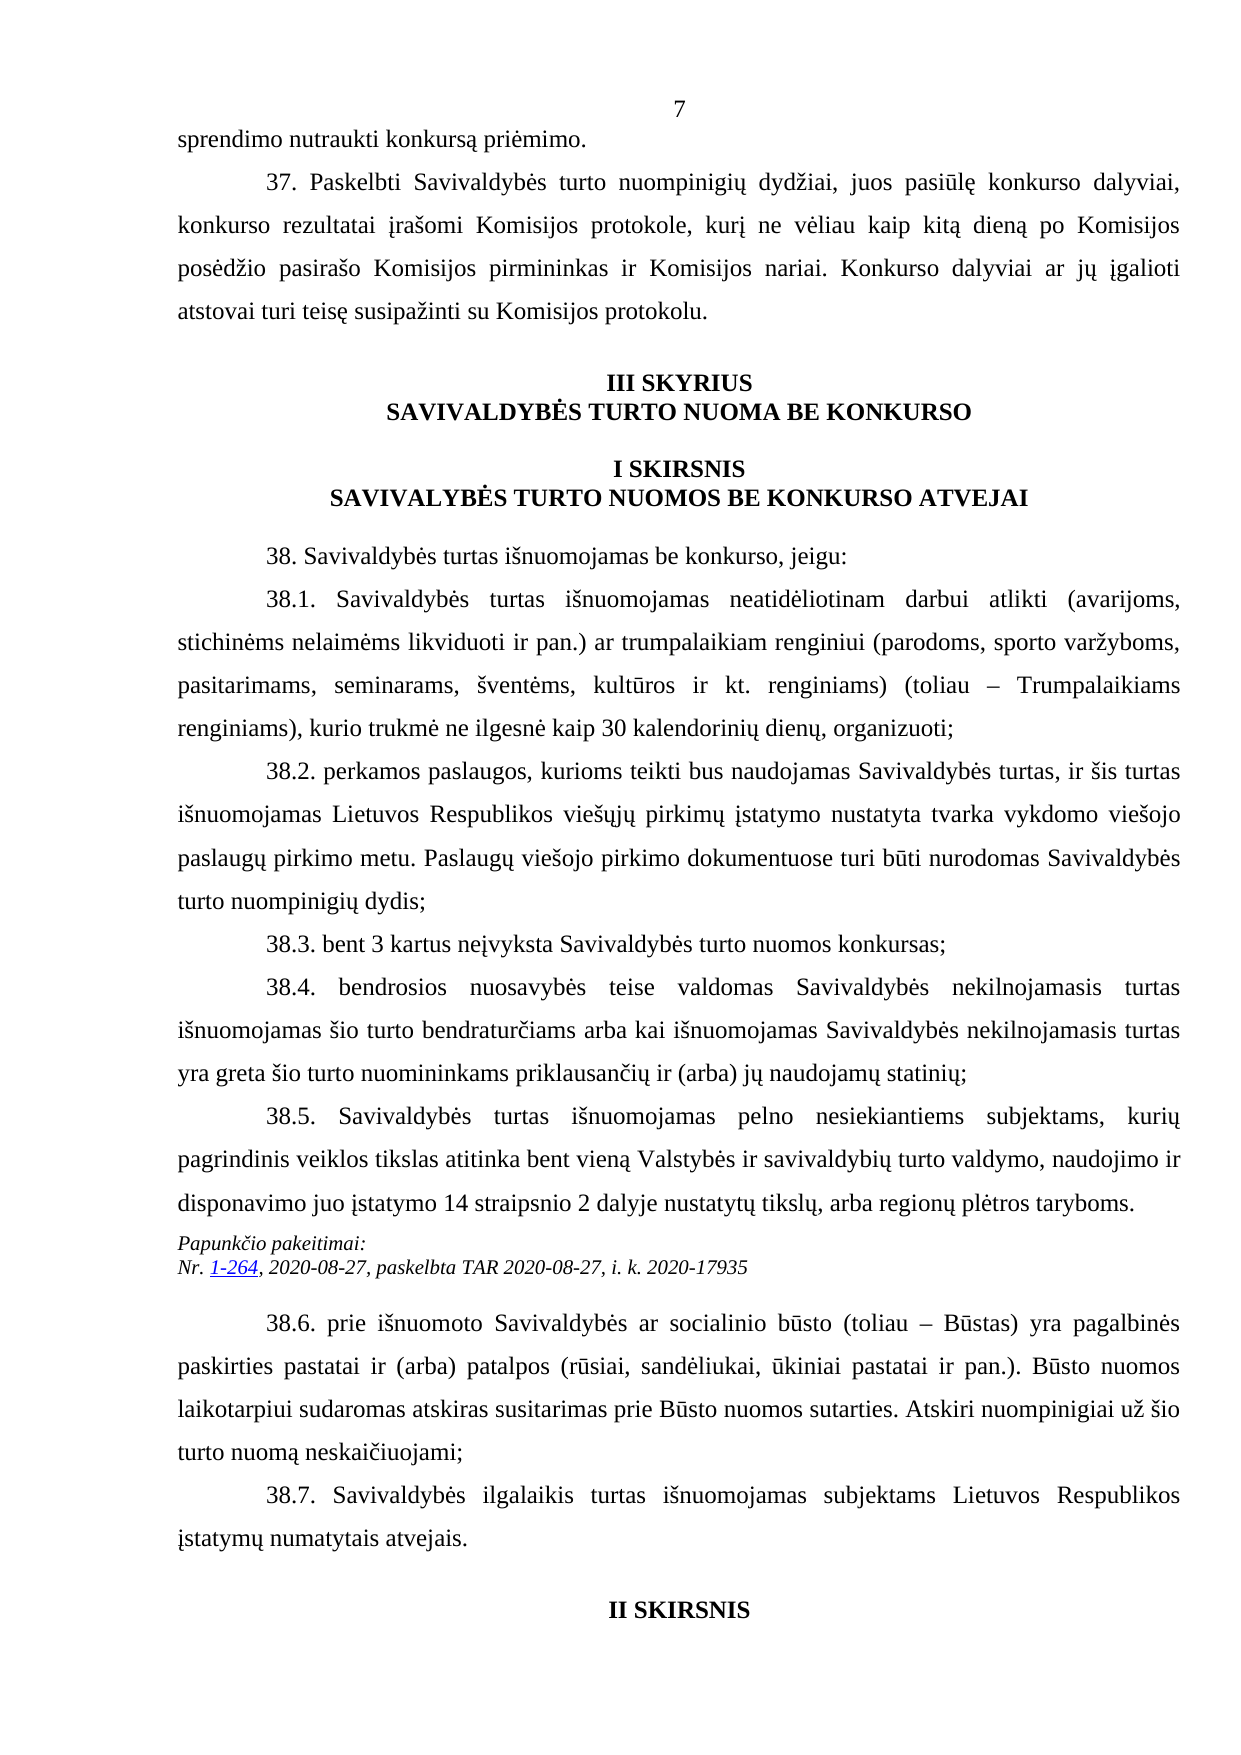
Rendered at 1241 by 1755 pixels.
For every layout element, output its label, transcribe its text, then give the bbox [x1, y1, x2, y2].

text 38.4. bendrosios nuosavybės teise valdomas Savivaldybės nekilnojamasis turtas išnuomojamas šio turto bendraturčiams arba kai išnuomojamas Savivaldybės nekilnojamasis turtas yra greta šio turto nuomininkams priklausančių ir (arba) jų naudojamų statinių; [177, 972, 1181, 1087]
text sprendimo nutraukti konkursą priėmimo. [177, 124, 1181, 153]
text Papunkčio pakeitimai: [177, 1231, 1181, 1255]
text I SKIRSNIS [177, 454, 1181, 483]
text 38. Savivaldybės turtas išnuomojamas be konkurso, jeigu: [177, 541, 1181, 569]
text 37. Paskelbti Savivaldybės turto nuompinigių dydžiai, juos pasiūlę konkurso dalyviai, konkurso rezultatai įrašomi Komisijos protokole, kurį ne vėliau kaip kitą dieną po Komisijos posėdžio pasirašo Komisijos pirmininkas ir Komisijos nariai. Konkurso dalyviai ar jų įgalioti atstovai turi teisę susipažinti su Komisijos protokolu. [177, 167, 1181, 325]
text SAVIVALYBĖS TURTO NUOMOS BE KONKURSO ATVEJAI [177, 483, 1181, 512]
text 38.2. perkamos paslaugos, kurioms teikti bus naudojamas Savivaldybės turtas, ir šis turtas išnuomojamas Lietuvos Respublikos viešųjų pirkimų įstatymo nustatyta tvarka vykdomo viešojo paslaugų pirkimo metu. Paslaugų viešojo pirkimo dokumentuose turi būti nurodomas Savivaldybės turto nuompinigių dydis; [177, 756, 1181, 914]
text 38.7. Savivaldybės ilgalaikis turtas išnuomojamas subjektams Lietuvos Respublikos įstatymų numatytais atvejais. [177, 1480, 1181, 1552]
text II SKIRSNIS [177, 1595, 1181, 1624]
text III SKYRIUS [177, 368, 1181, 397]
text Nr. 1-264, 2020-08-27, paskelbta TAR 2020-08-27, i. k. 2020-17935 [177, 1255, 1181, 1279]
text 38.5. Savivaldybės turtas išnuomojamas pelno nesiekiantiems subjektams, kurių pagrindinis veiklos tikslas atitinka bent vieną Valstybės ir savivaldybių turto valdymo, naudojimo ir disponavimo juo įstatymo 14 straipsnio 2 dalyje nustatytų tikslų, arba regionų plėtros taryboms. [177, 1101, 1181, 1216]
text SAVIVALDYBĖS TURTO NUOMA BE KONKURSO [177, 397, 1181, 426]
text 38.6. prie išnuomoto Savivaldybės ar socialinio būsto (toliau – Būstas) yra pagalbinės paskirties pastatai ir (arba) patalpos (rūsiai, sandėliukai, ūkiniai pastatai ir pan.). Būsto nuomos laikotarpiui sudaromas atskiras susitarimas prie Būsto nuomos sutarties. Atskiri nuompinigiai už šio turto nuomą neskaičiuojami; [177, 1308, 1181, 1466]
text 38.3. bent 3 kartus neįvyksta Savivaldybės turto nuomos konkursas; [177, 929, 1181, 958]
text 38.1. Savivaldybės turtas išnuomojamas neatidėliotinam darbui atlikti (avarijoms, stichinėms nelaimėms likviduoti ir pan.) ar trumpalaikiam renginiui (parodoms, sporto varžyboms, pasitarimams, seminarams, šventėms, kultūros ir kt. renginiams) (toliau – Trumpalaikiams renginiams), kurio trukmė ne ilgesnė kaip 30 kalendorinių dienų, organizuoti; [177, 584, 1181, 742]
